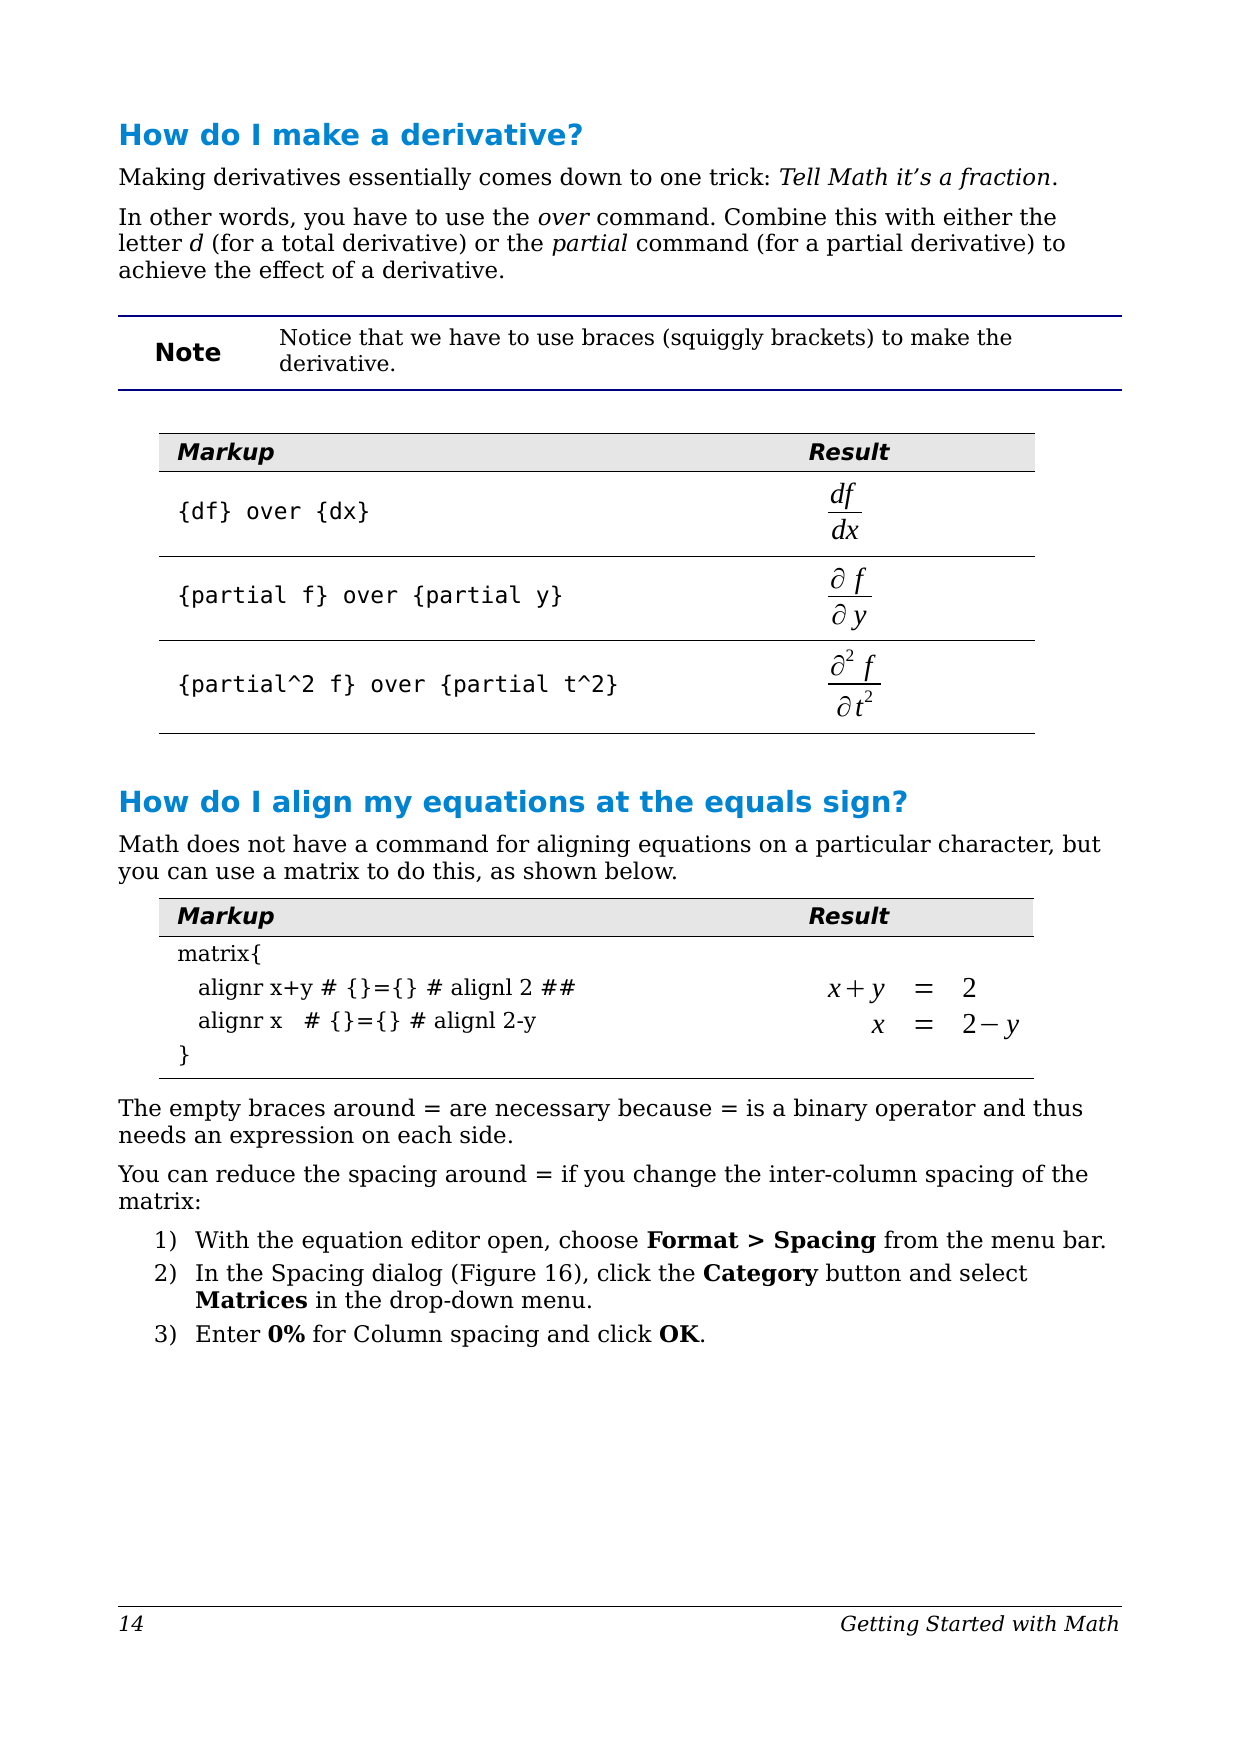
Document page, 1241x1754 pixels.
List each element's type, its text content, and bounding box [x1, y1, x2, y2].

table_cell [790, 937, 1033, 1078]
list In the Spacing dialog (Figure 16), click the Category button and select Matrices in the drop-down menu. [177, 1260, 1122, 1314]
list With the equation editor open, choose Format > Spacing from the menu bar. [177, 1227, 1122, 1254]
table_cell {df} over {dx} [159, 472, 791, 556]
table_header Result [791, 434, 1035, 471]
table_cell [791, 472, 1035, 556]
subtitle How do I align my equations at the equals sign? [118, 785, 1122, 819]
text The empty braces around = are necessary because = is a binary operator and thus needs an expression on each side. [118, 1095, 1122, 1149]
table_header Markup [159, 899, 790, 936]
table_cell {partial f} over {partial y} [159, 557, 791, 640]
table_cell matrix{ alignr x+y # {}={} # alignl 2 ## alignr x # {}={} # alignl 2-y } [159, 937, 790, 1078]
text You can reduce the spacing around = if you change the inter-column spacing of the matrix: [118, 1161, 1122, 1214]
table_header Notice that we have to use braces (squiggly brackets) to make the derivative. [258, 317, 1122, 389]
table_cell [791, 557, 1035, 640]
table_header Note [118, 317, 257, 389]
text Math does not have a command for aligning equations on a particular character, but you can use a matrix to do this, as shown below. [118, 832, 1122, 885]
table_cell [791, 641, 1035, 733]
subtitle How do I make a derivative? [118, 118, 1122, 152]
text In other words, you have to use the over command. Combine this with either the letter d (for a total derivative) or the partial command (for a partial derivative) to achieve the effect of a derivative. [118, 204, 1122, 284]
table_cell {partial^2 f} over {partial t^2} [159, 641, 791, 733]
table_header Markup [159, 434, 791, 471]
text Making derivatives essentially comes down to one trick: Tell Math it’s a fraction. [118, 164, 1122, 191]
list Enter 0% for Column spacing and click OK. [177, 1321, 1122, 1347]
table_header Result [790, 899, 1033, 936]
